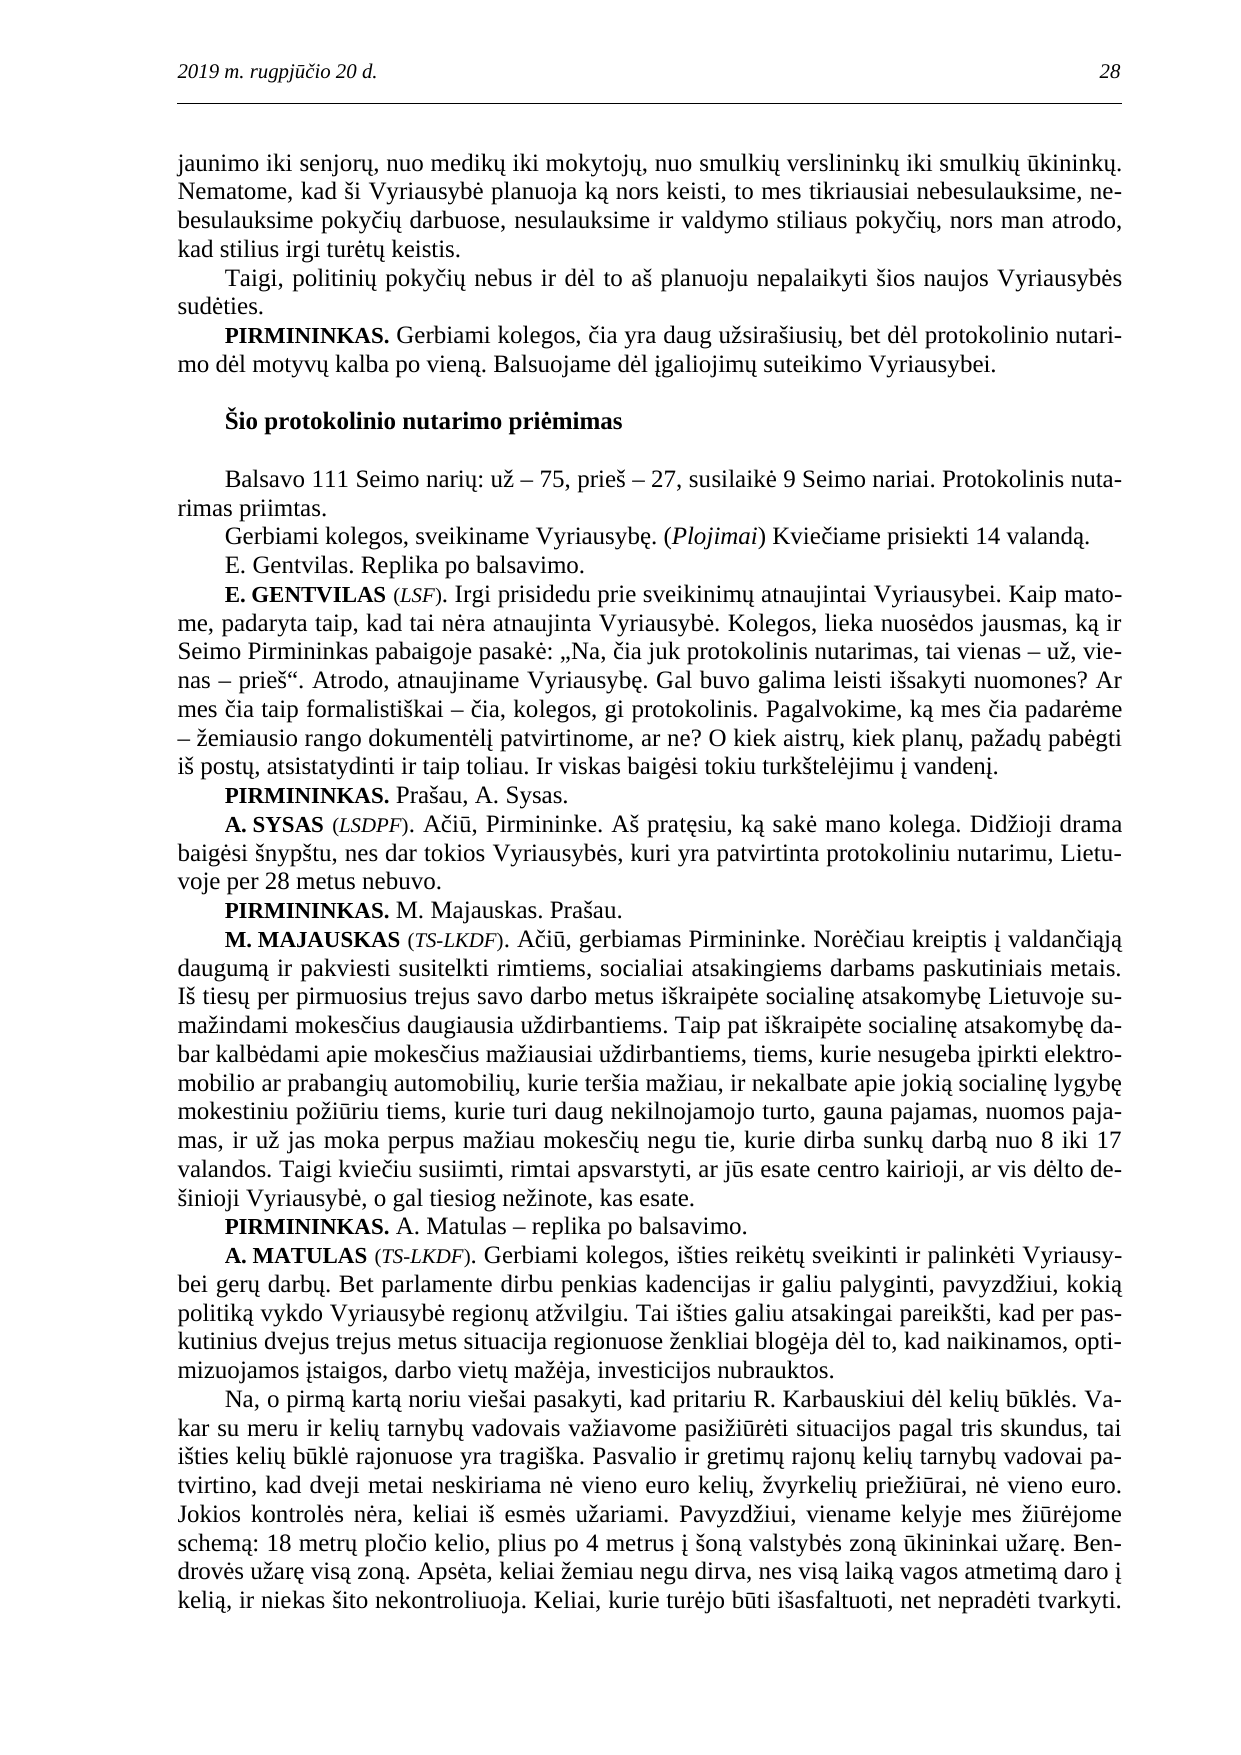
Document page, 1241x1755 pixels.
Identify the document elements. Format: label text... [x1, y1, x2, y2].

text Na, o pir­mą kar­tą no­riu vie­šai pa­sa­ky­ti, kad pri­ta­riu R. Kar­baus­kiui dėl ke­lių būk­lės. Va­kar su me­ru ir ke­lių tar­ny­bų va­do­vais va­žia­vo­me pa­si­žiū­rė­ti si­tu­a­ci­jos pa­gal tris skun­dus, tai iš­ties ke­lių būk­lė ra­jo­nuo­se yra tra­giš­ka. Pa­sva­lio ir gre­ti­mų ra­jo­nų ke­lių tar­ny­bų va­do­vai pa­tvir­ti­no, kad dve­ji me­tai ne­ski­ria­ma nė vie­no eu­ro ke­lių, žvyr­ke­lių prie­žiū­rai, nė vie­no eu­ro. Jo­kios kon­tro­lės nė­ra, ke­liai iš es­mės už­aria­mi. Pa­vyz­džiui, vie­na­me ke­ly­je mes žiū­rė­jo­me sche­mą: 18 met­rų plo­čio ke­lio, plius po 4 met­rus į šo­ną vals­ty­bės zo­ną ūki­nin­kai už­arę. Ben­dro­vės už­arę vi­są zo­ną. Ap­sė­ta, ke­liai že­miau ne­gu dir­va, nes vi­są lai­ką va­gos at­me­ti­mą da­ro į ke­lią, ir nie­kas ši­to ne­kon­tro­liuo­ja. Ke­liai, ku­rie tu­rė­jo bū­ti iš­as­fal­tuo­ti, net ne­pra­dė­ti tvar­ky­ti. [177, 1384, 1122, 1614]
text jau­ni­mo iki sen­jo­rų, nuo me­di­kų iki mo­ky­to­jų, nuo smul­kių ver­sli­nin­kų iki smul­kių ūki­nin­kų. Ne­ma­to­me, kad ši Vy­riau­sy­bė pla­nuo­ja ką nors keis­ti, to mes tik­riau­siai ne­be­su­lauk­si­me, ne­be­su­lauk­si­me po­ky­čių dar­buo­se, ne­su­lauk­si­me ir val­dy­mo sti­liaus po­ky­čių, nors man at­ro­do, kad sti­lius ir­gi tu­rė­tų keis­tis. [177, 148, 1122, 263]
text A. SYSAS (LSDPF). Ačiū, Pir­mi­nin­ke. Aš pra­tę­siu, ką sa­kė ma­no ko­le­ga. Di­džio­ji dra­ma bai­gė­si šnypš­tu, nes dar to­kios Vy­riau­sy­bės, ku­ri yra pa­tvir­tin­ta pro­to­ko­li­niu nu­ta­ri­mu, Lie­tu­vo­je per 28 me­tus ne­bu­vo. [177, 809, 1122, 895]
text M. MAJAUSKAS (TS-LKDF). Ačiū, ger­bia­mas Pir­mi­nin­ke. No­rė­čiau kreip­tis į val­dan­či­ą­ją dau­gu­mą ir pa­kvies­ti su­si­telk­ti rim­tiems, so­cia­liai at­sa­kin­giems dar­bams pas­ku­ti­niais me­tais. Iš tie­sų per pir­muo­sius tre­jus sa­vo dar­bo me­tus iš­krai­pė­te so­cia­li­nę at­sa­ko­my­bę Lie­tu­vo­je su­ma­žin­da­mi mo­kes­čius dau­giau­sia už­dir­ban­tiems. Taip pat iš­krai­pė­te so­cia­li­nę at­sa­ko­my­bę da­bar kal­bė­da­mi apie mo­kes­čius ma­žiau­siai už­dir­ban­tiems, tiems, ku­rie ne­su­ge­ba įpirk­ti elek­tro­mo­bi­lio ar pra­ban­gių au­to­mo­bi­lių, ku­rie ter­šia ma­žiau, ir ne­kal­ba­te apie jo­kią so­cia­li­nę ly­gy­bę mo­kes­ti­niu po­žiū­riu tiems, ku­rie tu­ri daug ne­kil­no­ja­mo­jo tur­to, gau­na pa­ja­mas, nuo­mos pa­ja­mas, ir už jas mo­ka perpus ma­žiau mo­kes­čių ne­gu tie, ku­rie dir­ba sun­kų dar­bą nuo 8 iki 17 va­lan­dos. Tai­gi kvie­čiu su­si­im­ti, rim­tai ap­svars­ty­ti, ar jūs esa­te cen­tro kai­rio­ji, ar vis dėl­to de­ši­nio­ji Vy­riau­sy­bė, o gal tie­siog ne­ži­no­te, kas esa­te. [177, 924, 1122, 1211]
text PIRMININKAS. A. Ma­tu­las – re­pli­ka po bal­sa­vi­mo. [177, 1211, 1122, 1240]
text E. GENTVILAS (LSF). Ir­gi pri­si­de­du prie svei­ki­ni­mų at­nau­ji­ntai Vy­riau­sy­bei. Kaip ma­to­me, pa­da­ry­ta taip, kad tai nė­ra at­nau­jin­ta Vy­riau­sy­bė. Ko­le­gos, lie­ka nuo­sė­dos jaus­mas, ką ir Sei­mo Pir­mi­nin­kas pa­bai­go­je pa­sa­kė: „Na, čia juk pro­to­ko­li­nis nu­ta­ri­mas, tai vie­nas – už, vie­nas – prieš“. At­ro­do, at­nau­ji­na­me Vy­riau­sy­bę. Gal bu­vo ga­li­ma leis­ti iš­sa­ky­ti nuo­mo­nes? Ar mes čia taip for­ma­lis­tiš­kai – čia, ko­le­gos, gi pro­to­ko­li­nis. Pa­gal­vo­ki­me, ką mes čia pa­da­rė­me – že­miau­sio ran­go do­ku­men­tė­lį pa­tvir­ti­no­me, ar ne? O kiek aist­rų, kiek pla­nų, pa­ža­dų pa­bėg­ti iš pos­tų, at­si­sta­ty­din­ti ir taip to­liau. Ir vis­kas bai­gė­si to­kiu turkš­te­lė­ji­mu į van­de­nį. [177, 579, 1122, 780]
text Tai­gi, po­li­ti­nių po­ky­čių ne­bus ir dėl to aš pla­nuo­ju ne­pa­lai­ky­ti šios nau­jos Vy­riau­sy­bės su­dė­ties. [177, 263, 1122, 320]
text A. MATULAS (TS-LKDF). Ger­bia­mi ko­le­gos, iš­ties rei­kė­tų svei­kin­ti ir pa­lin­kė­ti Vy­riau­sy­bei ge­rų dar­bų. Bet par­la­men­te dir­bu pen­kias ka­den­ci­jas ir ga­liu pa­ly­gin­ti, pa­vyz­džiui, ko­kią po­li­ti­ką vyk­do Vy­riau­sy­bė re­gio­nų at­žvil­giu. Tai iš­ties ga­liu at­sa­kin­gai pa­reikš­ti, kad per pas­ku­ti­nius dve­jus tre­jus me­tus si­tu­a­ci­ja re­gio­nuo­se žen­kliai blo­gė­ja dėl to, kad nai­ki­na­mos, op­ti­mi­zuo­ja­mos įstai­gos, dar­bo vie­tų ma­žė­ja, in­ves­ti­ci­jos nu­brauk­tos. [177, 1240, 1122, 1384]
text Ger­bia­mi ko­le­gos, svei­ki­na­me Vy­riau­sy­bę. (Plo­ji­mai) Kvie­čia­me pri­siekti 14 va­lan­dą. [177, 521, 1122, 550]
text E. Gent­vi­las. Re­pli­ka po bal­sa­vi­mo. [177, 550, 1122, 579]
text PIRMININKAS. M. Ma­jaus­kas. Pra­šau. [177, 895, 1122, 924]
text PIRMININKAS. Pra­šau, A. Sy­sas. [177, 780, 1122, 809]
text Bal­sa­vo 111 Sei­mo na­rių: už – 75, prieš – 27, su­si­lai­kė 9 Sei­mo na­riai. Pro­to­ko­li­nis nu­ta­ri­mas pri­im­tas. [177, 464, 1122, 521]
text PIRMININKAS. Ger­bia­mi ko­le­gos, čia yra daug už­si­ra­šiu­sių, bet dėl pro­to­ko­li­nio nu­ta­ri­mo dėl mo­ty­vų kal­ba po vie­ną. Bal­suo­ja­me dėl įga­lio­ji­mų su­tei­ki­mo Vy­riau­sy­bei. [177, 320, 1122, 378]
text Šio protokolinio nu­ta­ri­mo pri­ėmi­mas [177, 406, 1122, 435]
